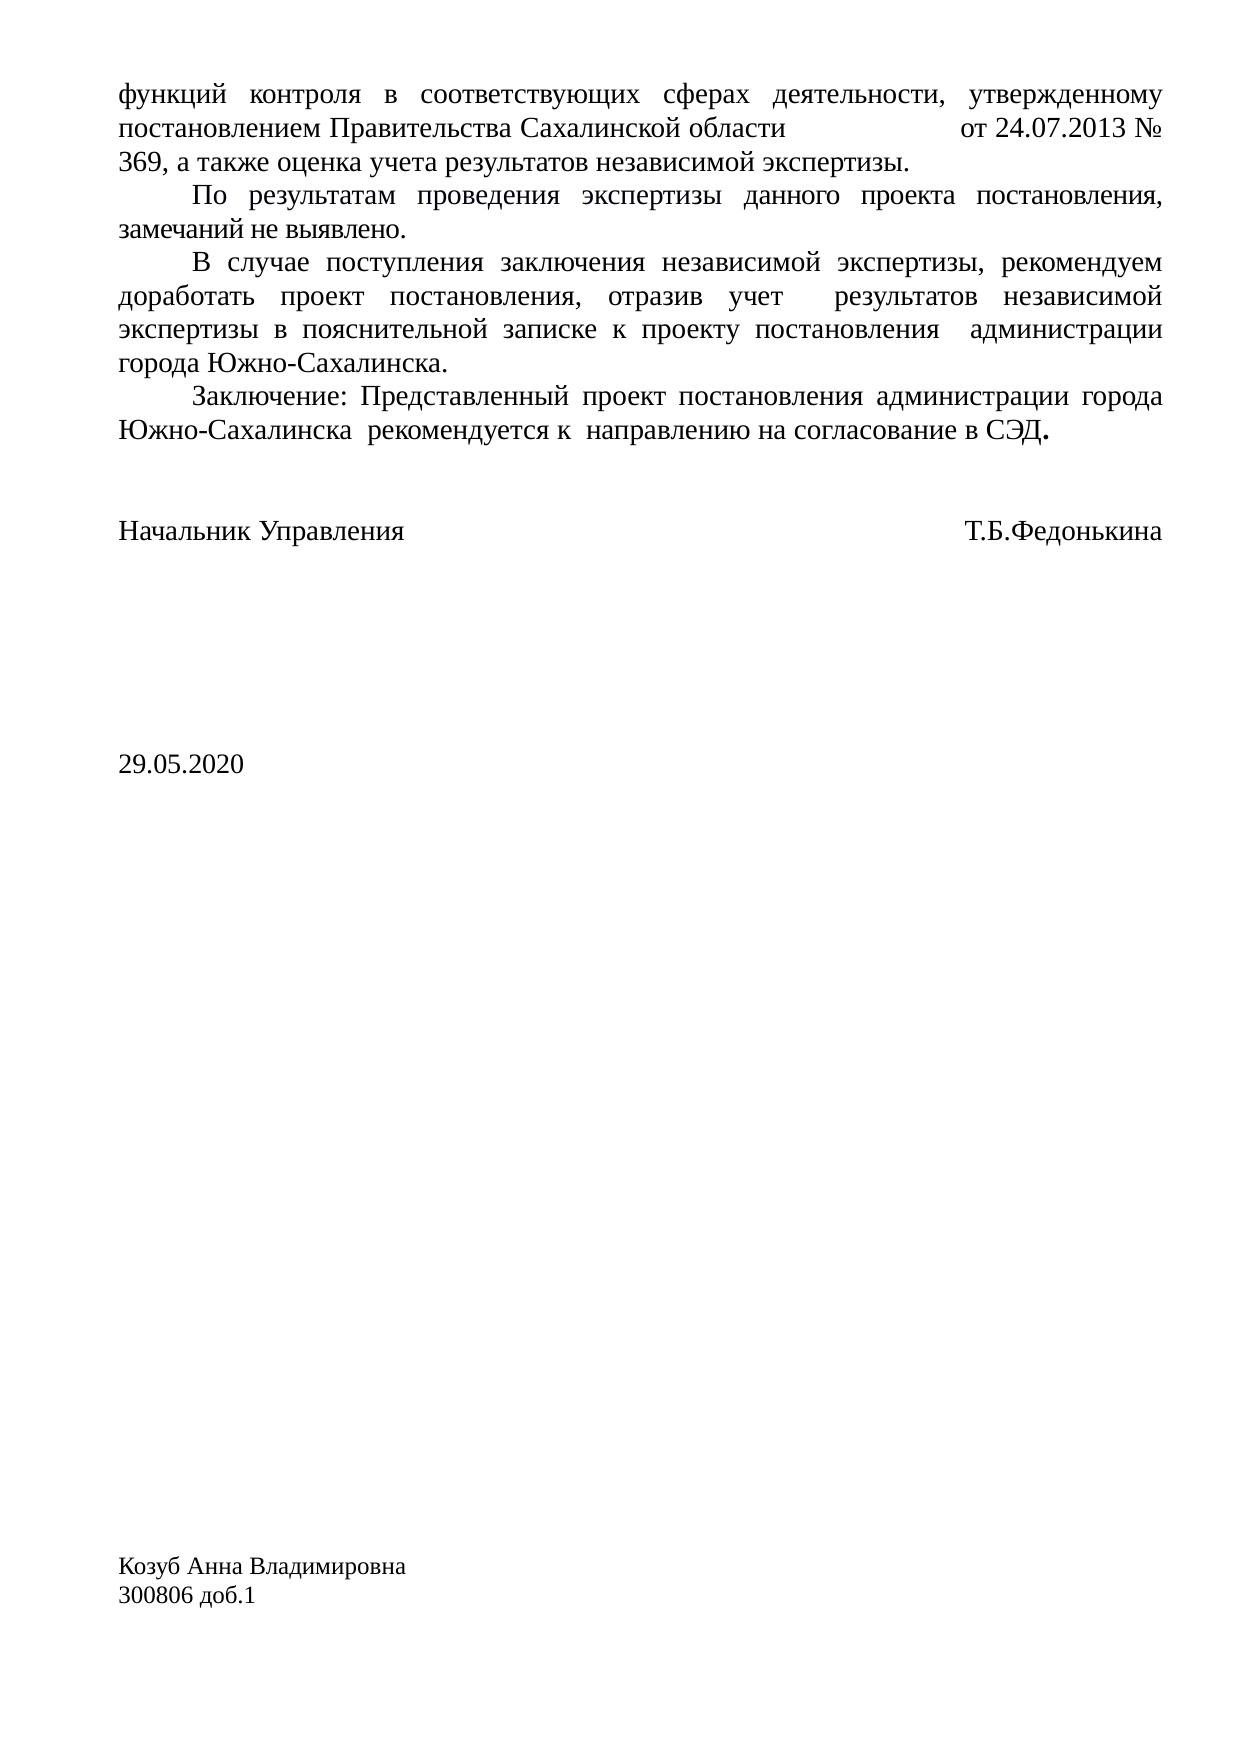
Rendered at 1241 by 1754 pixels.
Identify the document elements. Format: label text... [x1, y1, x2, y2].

text Заключение: Представленный проект постановления администрации города Южно-Сахалинска рекомендуется к направлению на согласование в СЭД. [118, 379, 1163, 446]
text Начальник Управления Т.Б.Федонькина [118, 513, 1163, 546]
text В случае поступления заключения независимой экспертизы, рекомендуем доработать проект постановления, отразив учет результатов независимой экспертизы в пояснительной записке к проекту постановления администрации города Южно-Сахалинска. [118, 244, 1163, 379]
text 29.05.2020 [118, 748, 1163, 780]
text 300806 доб.1 [118, 1580, 1163, 1609]
text Козуб Анна Владимировна [118, 1551, 1163, 1580]
text По результатам проведения экспертизы данного проекта постановления, замечаний не выявлено. [118, 177, 1163, 244]
text функций контроля в соответствующих сферах деятельности, утвержденному постановлением Правительства Сахалинской области от 24.07.2013 № 369, а также оценка учета результатов независимой экспертизы. [118, 77, 1163, 177]
